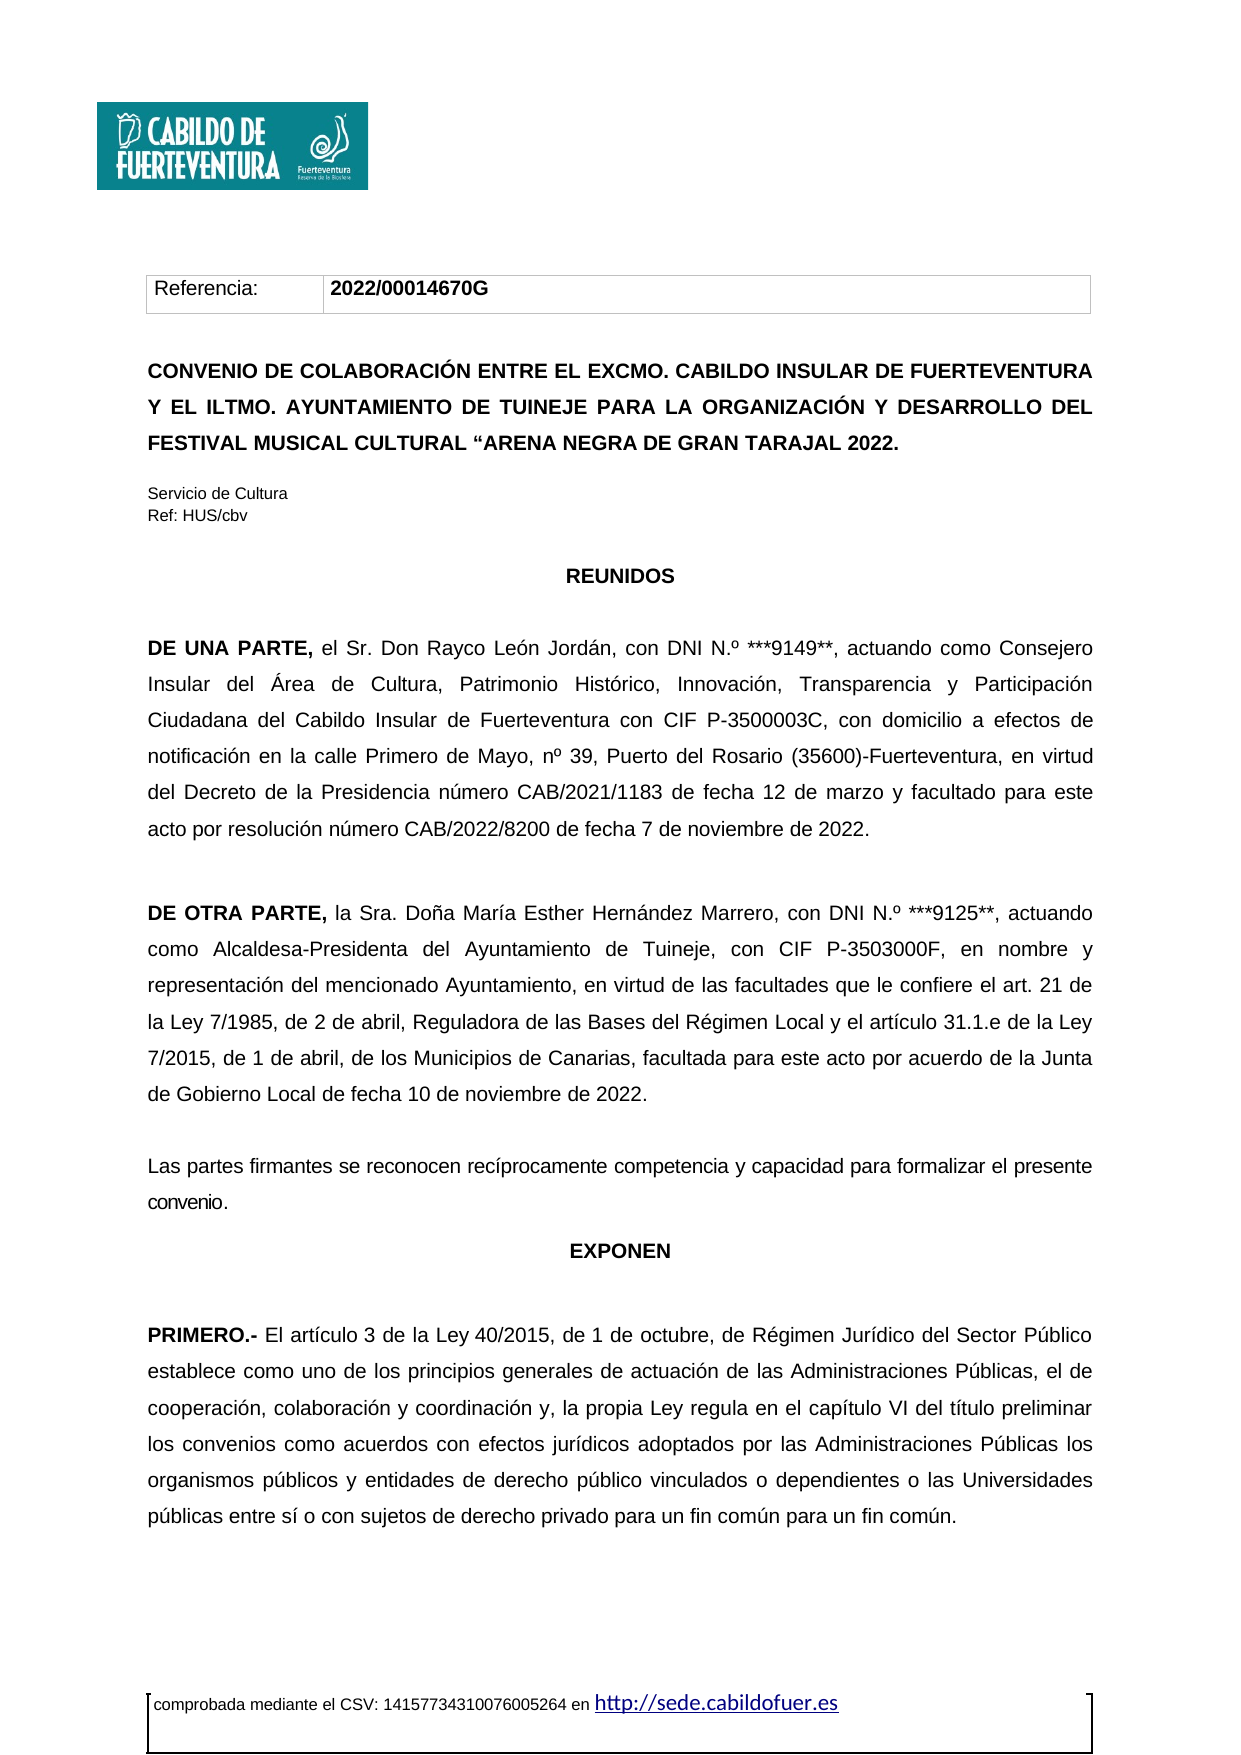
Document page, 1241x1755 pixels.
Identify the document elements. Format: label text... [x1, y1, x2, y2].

text Las partes firmantes se reconocen recíprocamente competencia y capacidad para formalizar el presente convenio. [147, 1154, 1093, 1214]
subtitle CONVENIO DE COLABORACIÓN ENTRE EL EXCMO. CABILDO INSULAR DE FUERTEVENTURA Y EL ILTMO. AYUNTAMIENTO DE TUINEJE PARA LA ORGANIZACIÓN Y DESARROLLO DEL FESTIVAL MUSICAL CULTURAL “ARENA NEGRA DE GRAN TARAJAL 2022. [147, 359, 1093, 455]
picture [97, 102, 369, 190]
text PRIMERO.- El artículo 3 de la Ley 40/2015, de 1 de octubre, de Régimen Jurídico del Sector Público establece como uno de los principios generales de actuación de las Administraciones Públicas, el de cooperación, colaboración y coordinación y, la propia Ley regula en el capítulo VI del título preliminar los convenios como acuerdos con efectos jurídicos adoptados por las Administraciones Públicas los organismos públicos y entidades de derecho público vinculados o dependientes o las Universidades públicas entre sí o con sujetos de derecho privado para un fin común para un fin común. [147, 1323, 1093, 1528]
text DE OTRA PARTE, la Sra. Doña María Esther Hernández Marrero, con DNI N.º ***9125**, actuando como Alcaldesa-Presidenta del Ayuntamiento de Tuineje, con CIF P-3503000F, en nombre y representación del mencionado Ayuntamiento, en virtud de las facultades que le confiere el art. 21 de la Ley 7/1985, de 2 de abril, Reguladora de las Bases del Régimen Local y el artículo 31.1.e de la Ley 7/2015, de 1 de abril, de los Municipios de Canarias, facultada para este acto por acuerdo de la Junta de Gobierno Local de fecha 10 de noviembre de 2022. [147, 901, 1093, 1106]
subtitle EXPONEN [133, 1239, 1107, 1263]
subtitle REUNIDOS [526, 564, 714, 588]
text DE UNA PARTE, el Sr. Don Rayco León Jordán, con DNI N.º ***9149**, actuando como Consejero Insular del Área de Cultura, Patrimonio Histórico, Innovación, Transparencia y Participación Ciudadana del Cabildo Insular de Fuerteventura con CIF P-3500003C, con domicilio a efectos de notificación en la calle Primero de Mayo, nº 39, Puerto del Rosario (35600)-Fuerteventura, en virtud del Decreto de la Presidencia número CAB/2021/1183 de fecha 12 de marzo y facultado para este acto por resolución número CAB/2022/8200 de fecha 7 de noviembre de 2022. [147, 636, 1093, 840]
text Servicio de Cultura Ref: HUS/cbv [147, 484, 316, 525]
